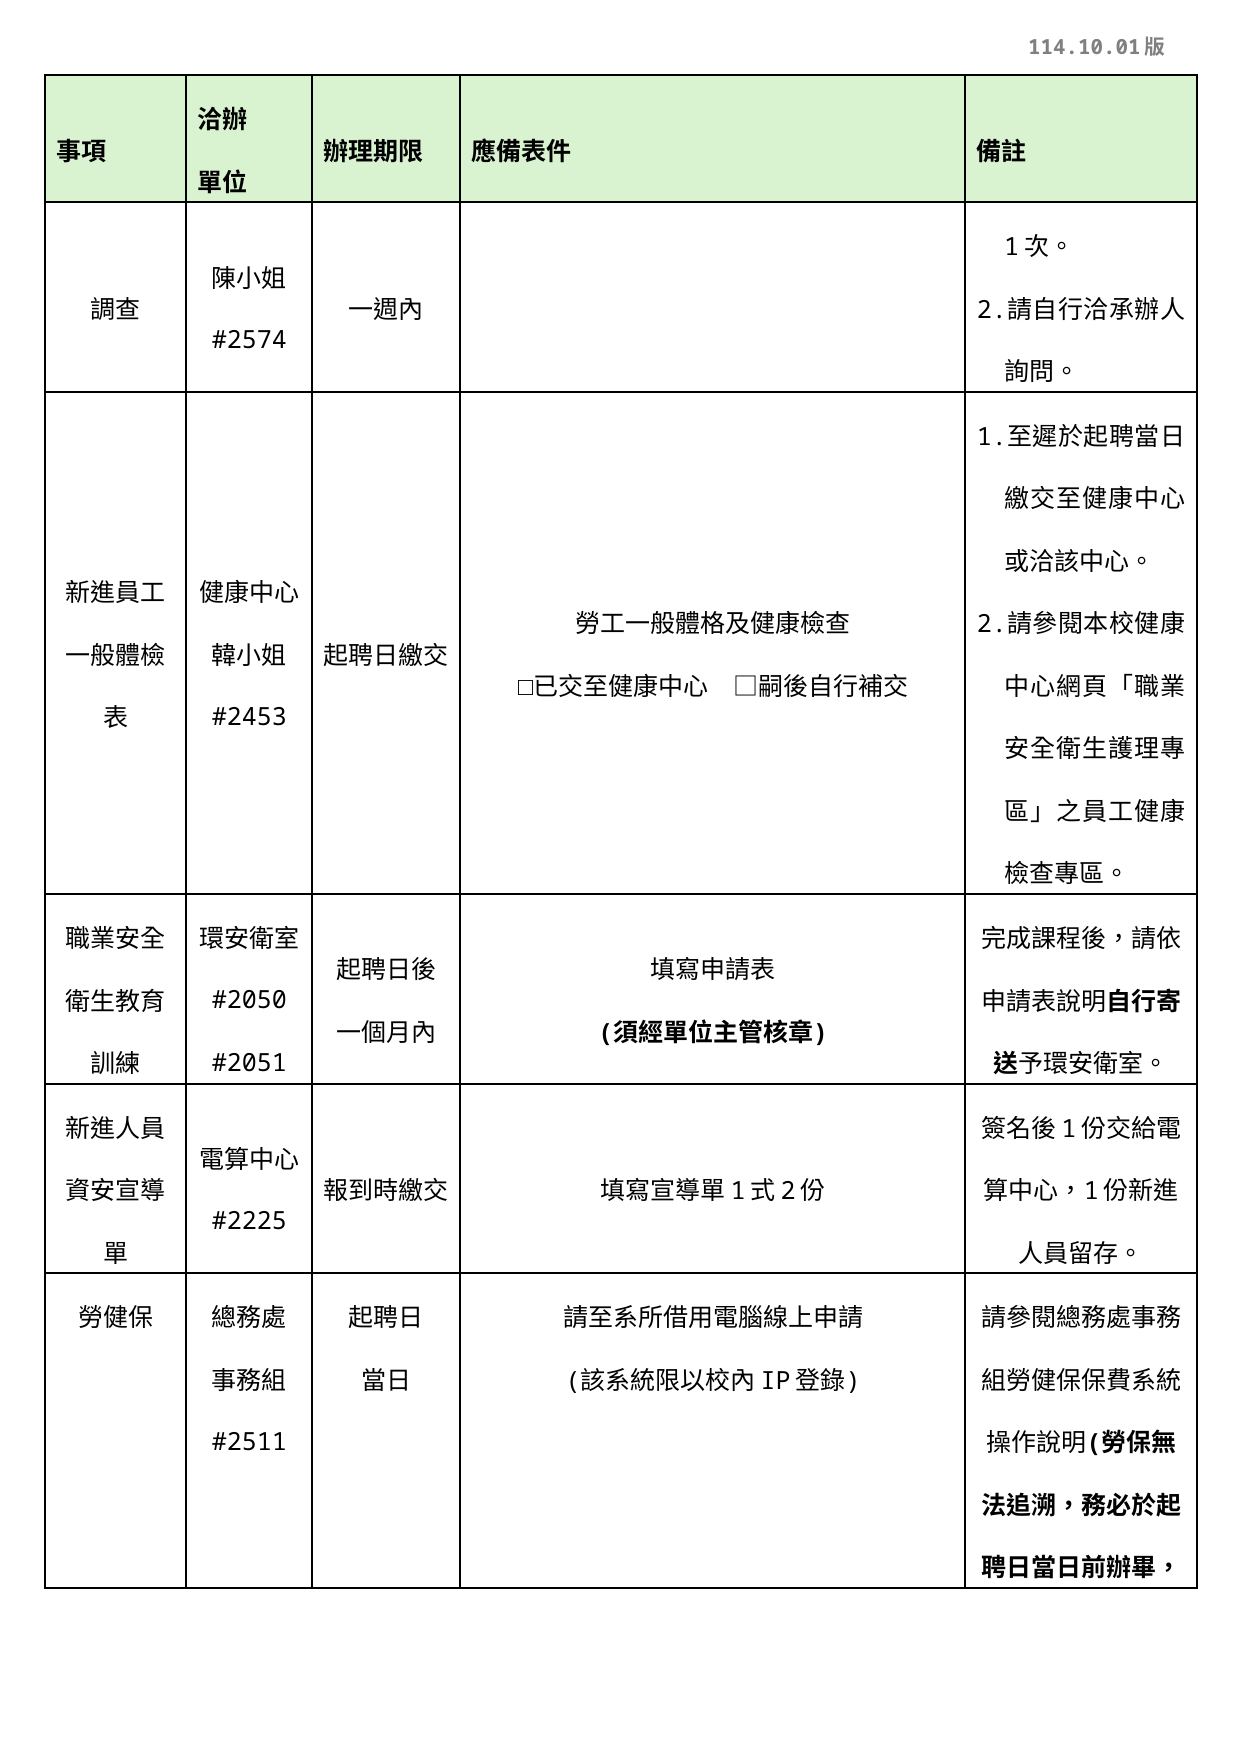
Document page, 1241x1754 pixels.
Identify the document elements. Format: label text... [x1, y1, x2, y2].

table_header 備註 [966, 76, 1196, 201]
table_cell 請至系所借用電腦線上申請 (該系統限以校內IP登錄) [461, 1274, 964, 1587]
table_cell 填寫申請表 (須經單位主管核章) [461, 895, 964, 1082]
table_cell 請參閱總務處事務組勞健保保費系統操作說明(勞保無法追溯，務必於起聘日當日前辦畢， [966, 1274, 1196, 1587]
table_cell 報到時繳交 [313, 1085, 459, 1272]
table_cell 1次。 2.請自行洽承辦人詢問。 [966, 203, 1196, 391]
table_cell 起聘日後 一個月內 [313, 895, 459, 1082]
table_cell 總務處 事務組 #2511 [187, 1274, 311, 1587]
table_cell 填寫宣導單1式2份 [461, 1085, 964, 1272]
table_cell 簽名後1份交給電算中心，1份新進人員留存。 [966, 1085, 1196, 1272]
table_cell 電算中心 #2225 [187, 1085, 311, 1272]
table_cell 新進員工一般體檢表 [46, 393, 185, 893]
table_cell 環安衛室 #2050 #2051 [187, 895, 311, 1082]
table_cell 勞健保 [46, 1274, 185, 1587]
table_cell 起聘日繳交 [313, 393, 459, 893]
table_cell 完成課程後，請依申請表說明自行寄送予環安衛室。 [966, 895, 1196, 1082]
table_cell 勞工一般體格及健康檢查 □已交至健康中心 □嗣後自行補交 [461, 393, 964, 893]
table_header 洽辦 單位 [187, 76, 311, 201]
table_cell 職業安全衛生教育訓練 [46, 895, 185, 1082]
table_header 應備表件 [461, 76, 964, 201]
table_cell 1.至遲於起聘當日繳交至健康中心或洽該中心。 2.請參閱本校健康中心網頁「職業安全衛生護理專區」之員工健康檢查專區。 [966, 393, 1196, 893]
table_cell 新進人員資安宣導單 [46, 1085, 185, 1272]
table_cell 陳小姐 #2574 [187, 203, 311, 391]
table_cell 健康中心 韓小姐 #2453 [187, 393, 311, 893]
table_header 辦理期限 [313, 76, 459, 201]
table_cell 一週內 [313, 203, 459, 391]
table_cell 起聘日 當日 [313, 1274, 459, 1587]
table_header 事項 [46, 76, 185, 201]
table_cell [461, 203, 964, 391]
table_cell 調查 [46, 203, 185, 391]
